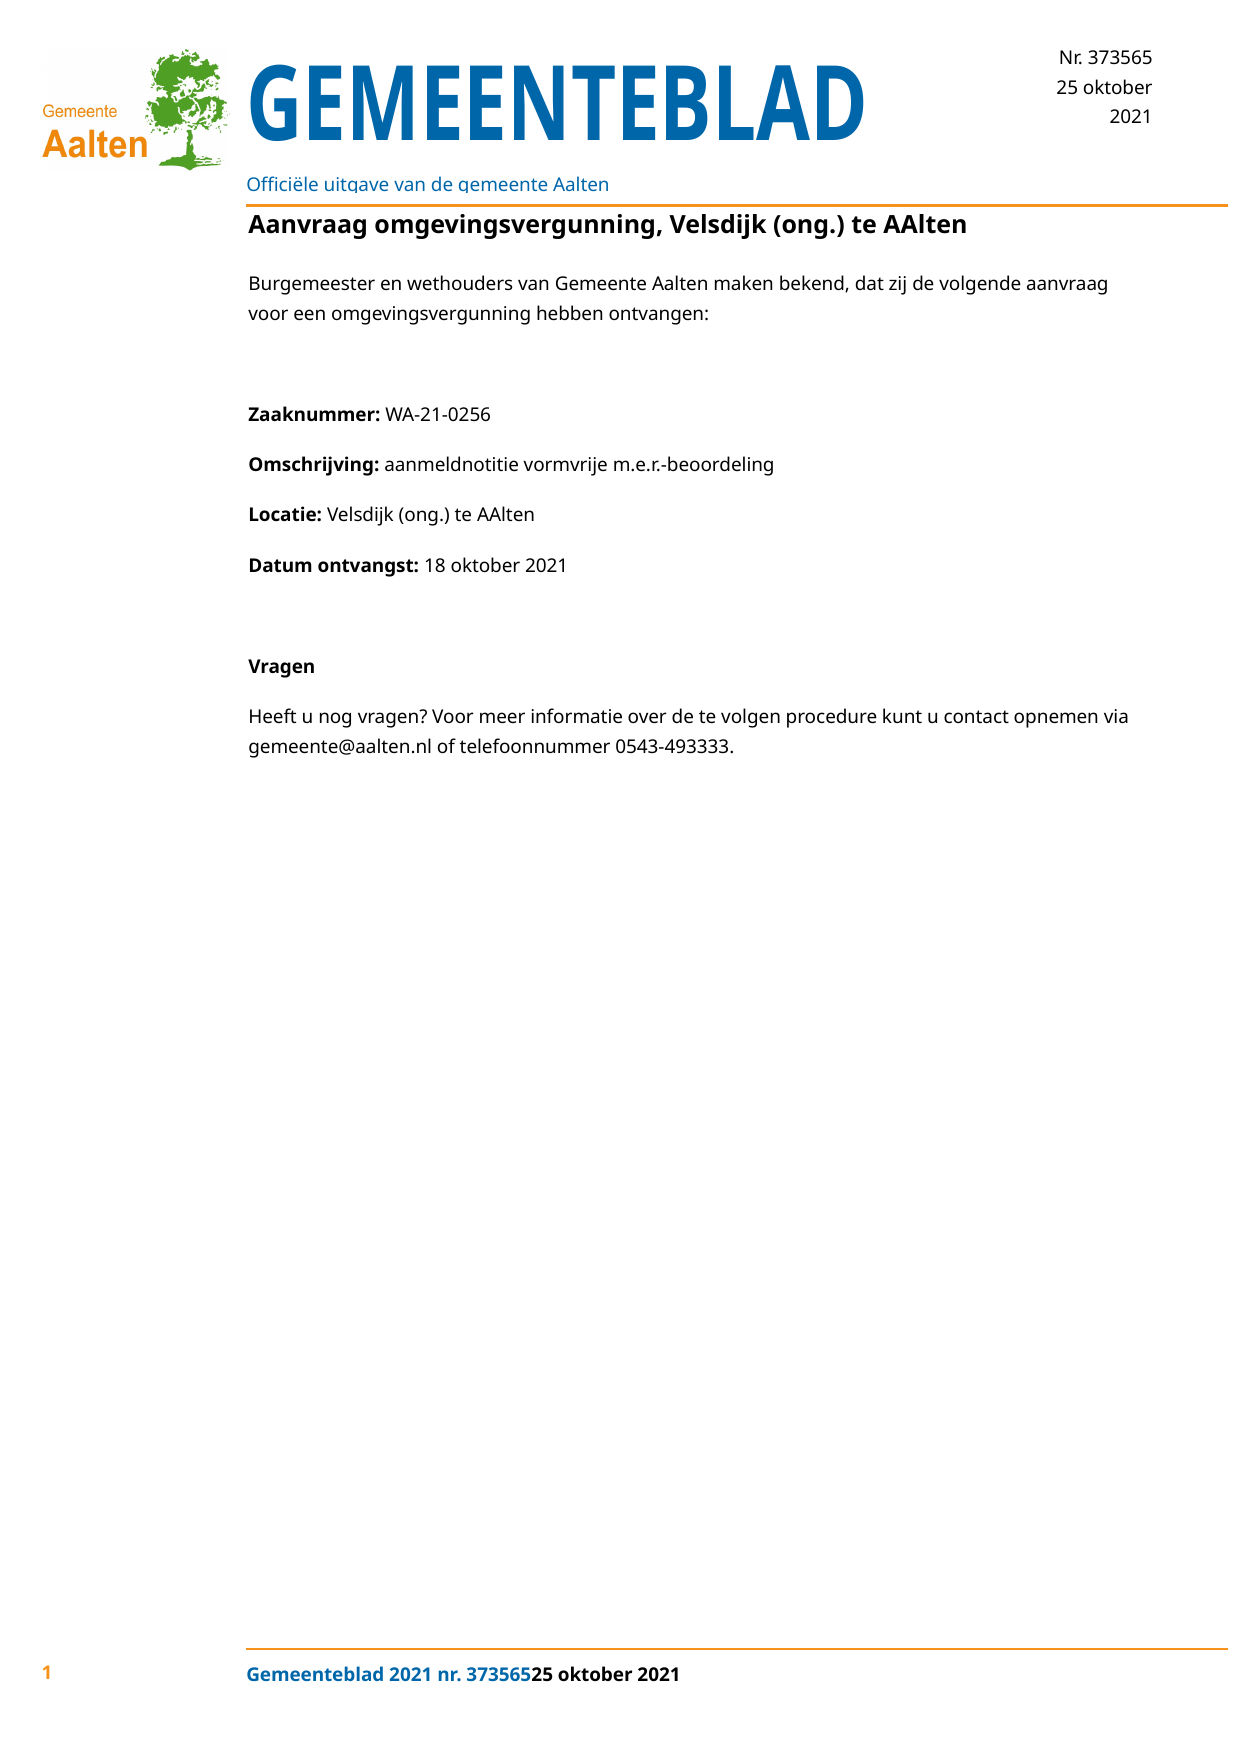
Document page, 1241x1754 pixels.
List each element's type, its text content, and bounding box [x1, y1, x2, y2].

text Vragen [248, 653, 1152, 678]
text Burgemeester en wethouders van Gemeente Aalten maken bekend, dat zij de volgende aanvraag voor een omgevingsvergunning hebben ontvangen: [248, 270, 1152, 326]
text Heeft u nog vragen? Voor meer informatie over de te volgen procedure kunt u contact opnemen via gemeente@aalten.nl of telefoonnummer 0543-493333. [248, 703, 1152, 758]
picture [41, 47, 231, 172]
text Datum ontvangst: 18 oktober 2021 [248, 552, 1152, 578]
text Omschrijving: aanmeldnotitie vormvrije m.e.r.-beoordeling [248, 451, 1152, 477]
text Zaaknummer: WA-21-0256 [248, 401, 1152, 426]
text Aanvraag omgevingsvergunning, Velsdijk (ong.) te AAlten [248, 207, 1152, 241]
text Locatie: Velsdijk (ong.) te AAlten [248, 502, 1152, 527]
